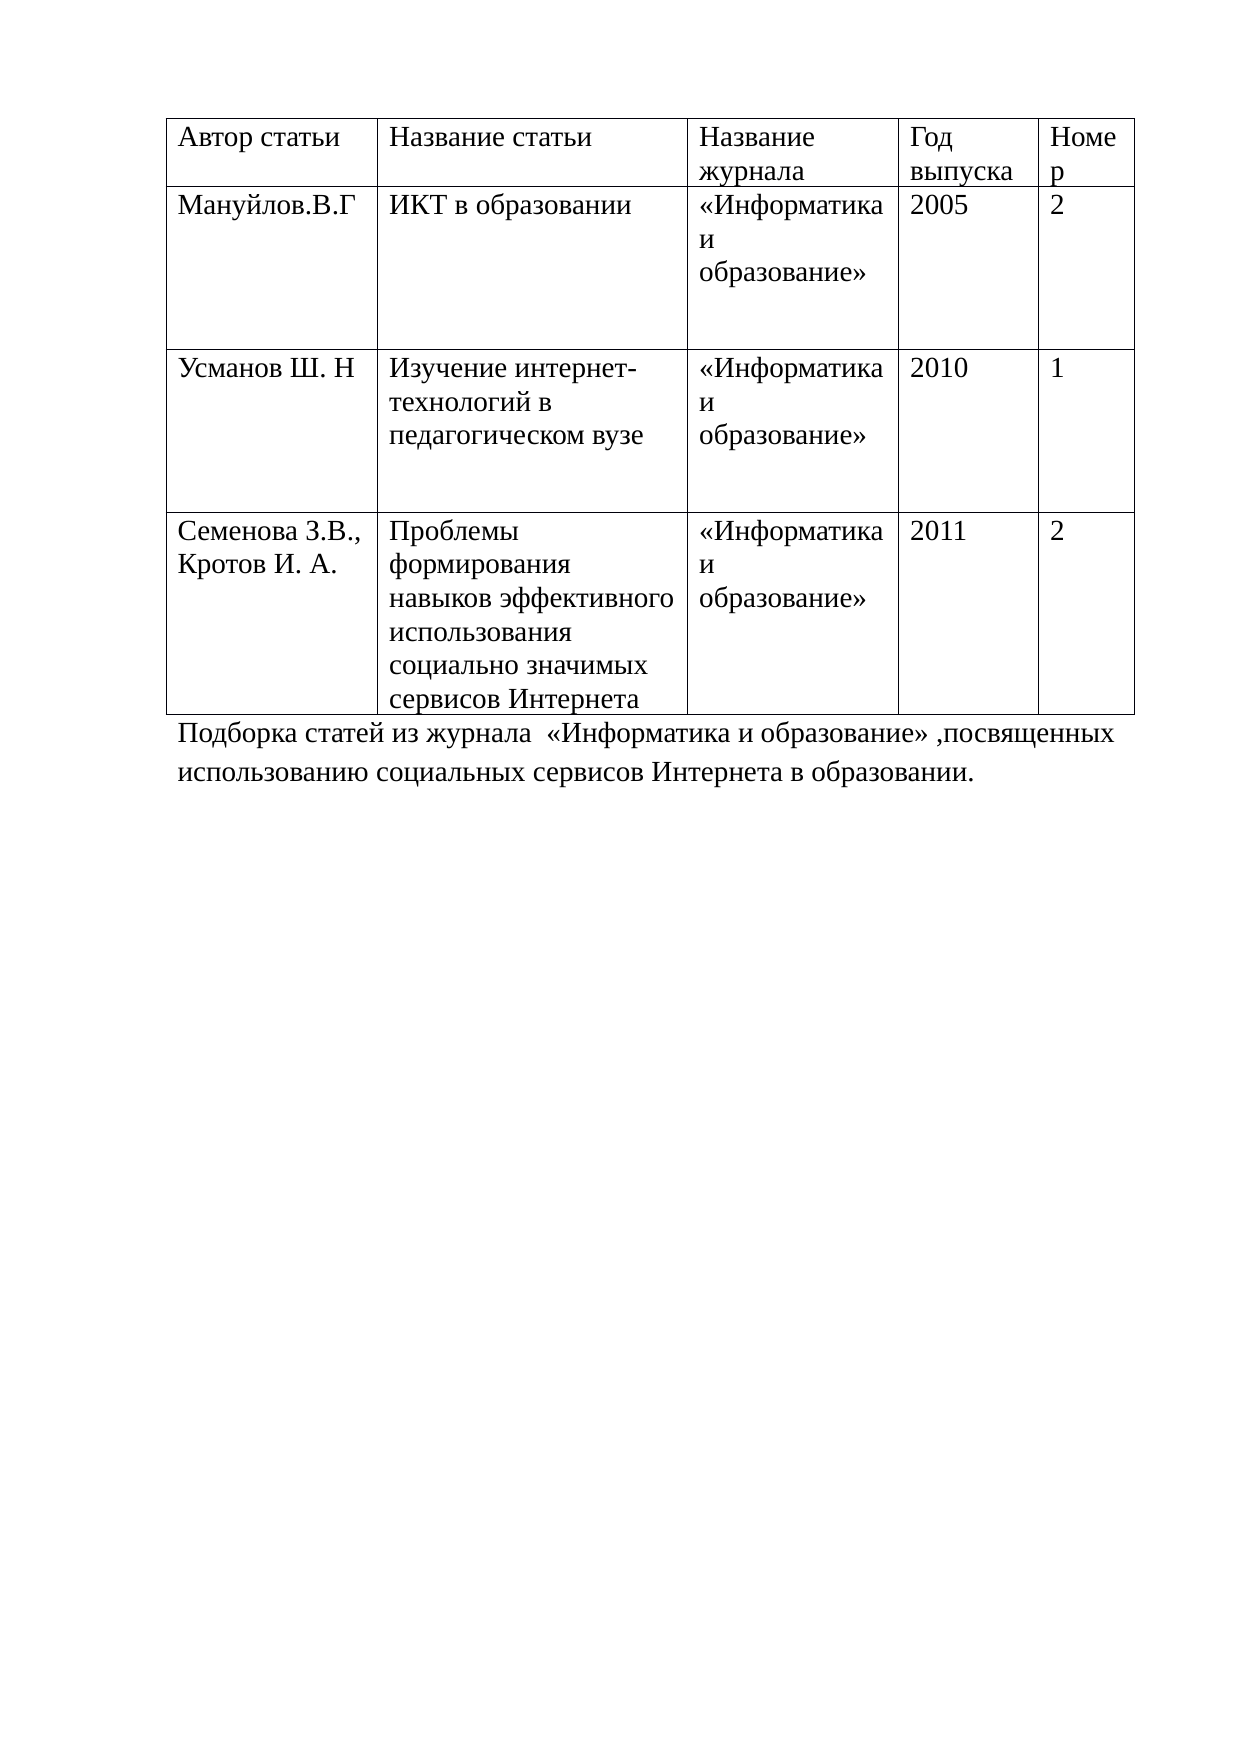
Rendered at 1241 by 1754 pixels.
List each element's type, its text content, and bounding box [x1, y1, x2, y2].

table_cell 2010 [899, 350, 1038, 512]
table_cell ИКТ в образовании [378, 187, 687, 349]
table_cell 2005 [899, 187, 1038, 349]
table_cell «Информатика и образование» [688, 513, 898, 714]
table_header Название журнала [688, 119, 898, 186]
table_cell Мануйлов.В.Г [167, 187, 377, 349]
table_cell 2 [1039, 513, 1134, 714]
table_cell Изучение интернет-технологий в педагогическом вузе [378, 350, 687, 512]
table_cell «Информатика и образование» [688, 350, 898, 512]
table_cell 2011 [899, 513, 1038, 714]
table_header Название статьи [378, 119, 687, 186]
table_header Номер [1039, 119, 1134, 186]
table_cell 2 [1039, 187, 1134, 349]
table_header Автор статьи [167, 119, 377, 186]
table_cell 1 [1039, 350, 1134, 512]
table_cell Проблемы формирования навыков эффективного использования социально значимых сервисов Интернета [378, 513, 687, 714]
table_cell Семенова З.В., Кротов И. А. [167, 513, 377, 714]
text Подборка статей из журнала «Информатика и образование» ,посвященных использованию социальных сервисов Интернета в образовании. [177, 715, 1152, 787]
table_header Год выпуска [899, 119, 1038, 186]
table_cell «Информатика и образование» [688, 187, 898, 349]
table_cell Усманов Ш. Н [167, 350, 377, 512]
